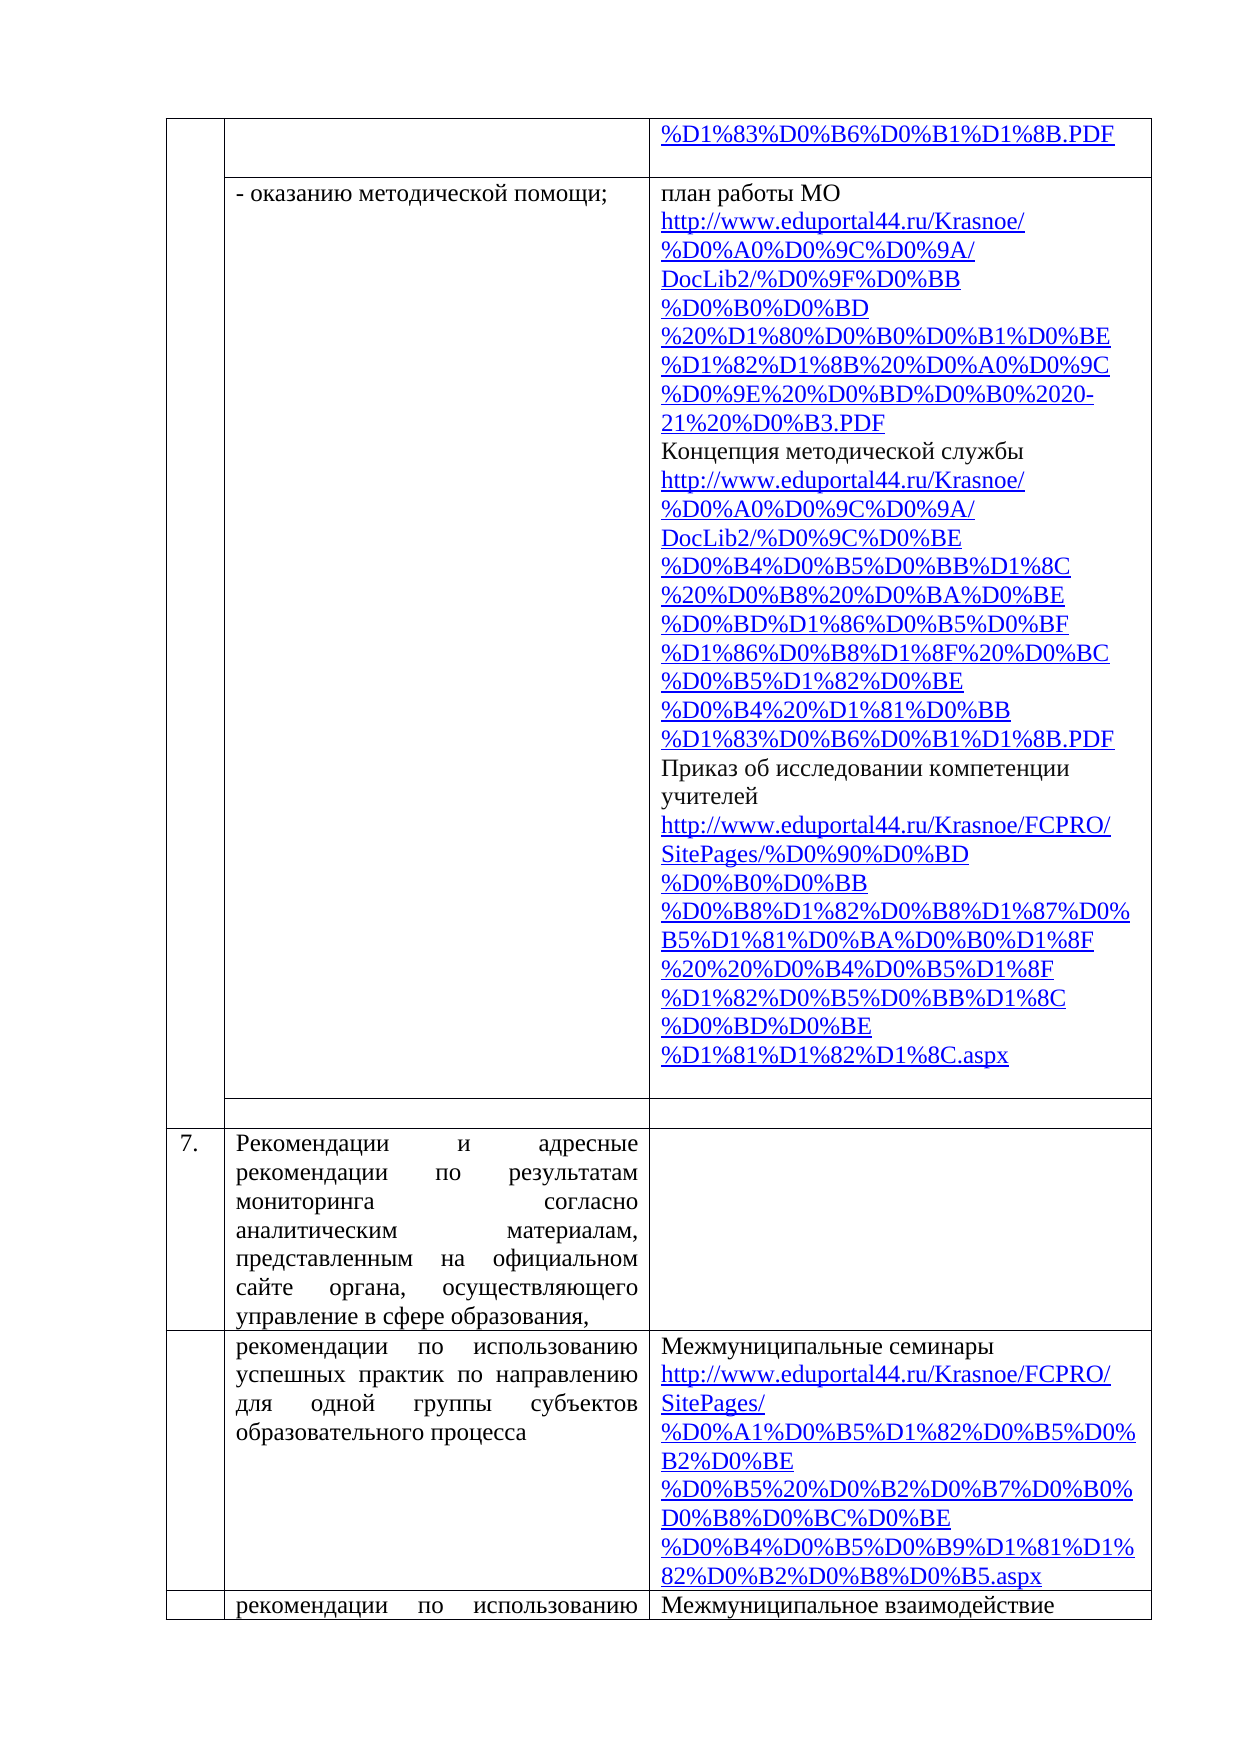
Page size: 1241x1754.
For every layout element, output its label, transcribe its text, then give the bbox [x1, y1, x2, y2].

table_cell Рекомендации и адресные рекомендации по результатам мониторинга согласно аналитическим материалам, представленным на официальном сайте органа, осуществляющего управление в сфере образования, [225, 1129, 649, 1330]
table_cell Межмуниципальные семинары http://www.eduportal44.ru/Krasnoe/FCPRO/SitePages/%D0%A1%D0%B5%D1%82%D0%B5%D0%B2%D0%BE%D0%B5%20%D0%B2%D0%B7%D0%B0%D0%B8%D0%BC%D0%BE%D0%B4%D0%B5%D0%B9%D1%81%D1%82%D0%B2%D0%B8%D0%B5.aspx [650, 1331, 1151, 1589]
table_cell - оказанию методической помощи; [225, 178, 649, 1098]
table_cell [650, 1129, 1151, 1330]
table_cell Межмуниципальное взаимодействие [650, 1591, 1151, 1619]
table_cell [225, 1099, 649, 1127]
table_cell [225, 119, 649, 177]
table_cell 7. [167, 1129, 224, 1330]
table_cell [650, 1099, 1151, 1127]
table_cell %D1%83%D0%B6%D0%B1%D1%8B.PDF [650, 119, 1151, 177]
table_cell [167, 1331, 224, 1589]
table_cell рекомендации по использованию успешных практик по направлению для одной группы субъектов образовательного процесса [225, 1331, 649, 1589]
table_cell план работы МО http://www.eduportal44.ru/Krasnoe/%D0%A0%D0%9C%D0%9A/DocLib2/%D0%9F%D0%BB%D0%B0%D0%BD%20%D1%80%D0%B0%D0%B1%D0%BE%D1%82%D1%8B%20%D0%A0%D0%9C%D0%9E%20%D0%BD%D0%B0%2020-21%20%D0%B3.PDF Концепция методической службы http://www.eduportal44.ru/Krasnoe/%D0%A0%D0%9C%D0%9A/DocLib2/%D0%9C%D0%BE%D0%B4%D0%B5%D0%BB%D1%8C%20%D0%B8%20%D0%BA%D0%BE%D0%BD%D1%86%D0%B5%D0%BF%D1%86%D0%B8%D1%8F%20%D0%BC%D0%B5%D1%82%D0%BE%D0%B4%20%D1%81%D0%BB%D1%83%D0%B6%D0%B1%D1%8B.PDF Приказ об исследовании компетенции учителей http://www.eduportal44.ru/Krasnoe/FCPRO/SitePages/%D0%90%D0%BD%D0%B0%D0%BB%D0%B8%D1%82%D0%B8%D1%87%D0%B5%D1%81%D0%BA%D0%B0%D1%8F%20%20%D0%B4%D0%B5%D1%8F%D1%82%D0%B5%D0%BB%D1%8C%D0%BD%D0%BE%D1%81%D1%82%D1%8C.aspx [650, 178, 1151, 1098]
table_cell рекомендации по использованию [225, 1591, 649, 1619]
table_cell [167, 119, 224, 1127]
table_cell [167, 1591, 224, 1619]
